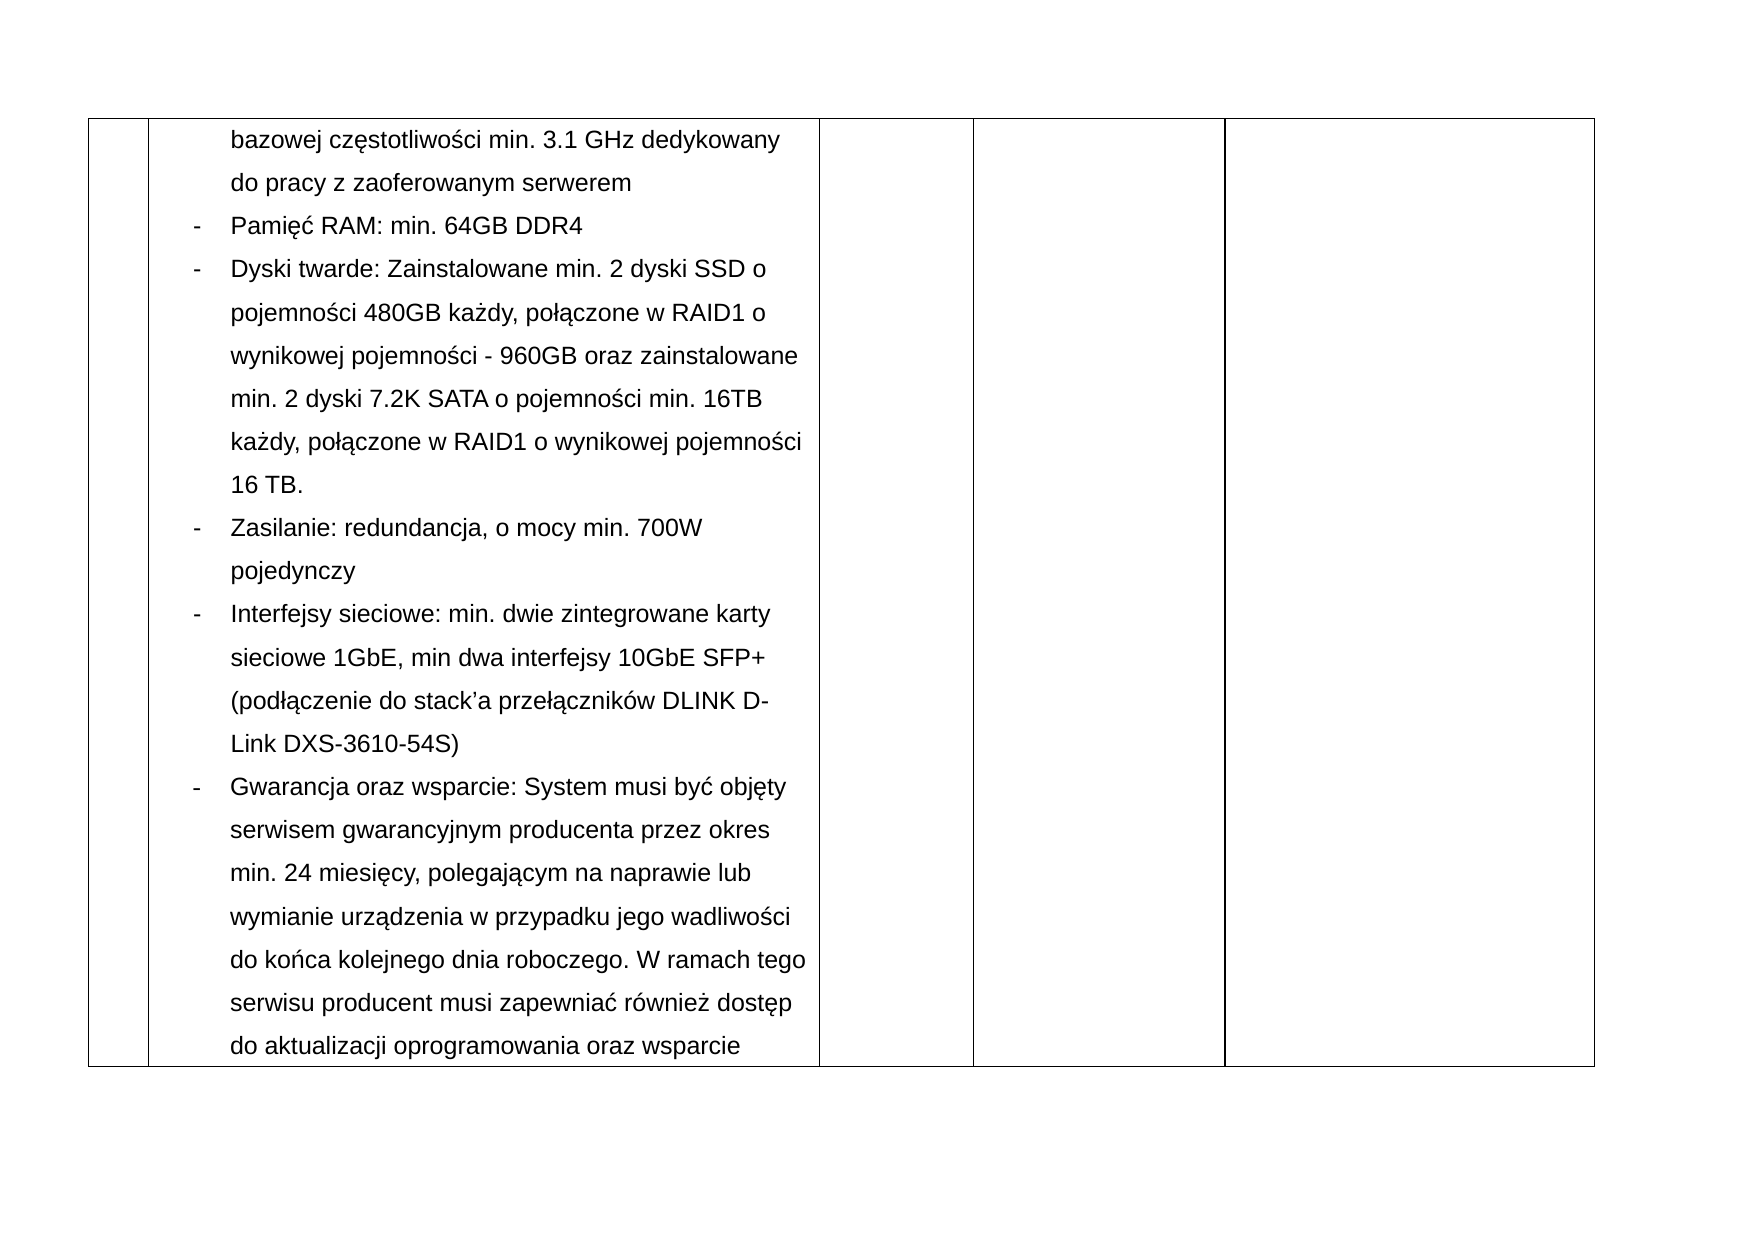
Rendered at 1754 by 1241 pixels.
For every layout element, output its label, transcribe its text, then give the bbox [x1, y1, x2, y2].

table_cell [820, 119, 973, 1066]
table_cell [89, 119, 148, 1066]
table_cell [1226, 119, 1594, 1066]
table_cell [974, 119, 1224, 1066]
table_cell bazowej częstotliwości min. 3.1 GHz dedykowany do pracy z zaoferowanym serwerem Pamięć RAM: min. 64GB DDR4 Dyski twarde: Zainstalowane min. 2 dyski SSD o pojemności 480GB każdy, połączone w RAID1 o wynikowej pojemności - 960GB oraz zainstalowane min. 2 dyski 7.2K SATA o pojemności min. 16TB każdy, połączone w RAID1 o wynikowej pojemności 16 TB. Zasilanie: redundancja, o mocy min. 700W pojedynczy Interfejsy sieciowe: min. dwie zintegrowane karty sieciowe 1GbE, min dwa interfejsy 10GbE SFP+ (podłączenie do stack’a przełączników DLINK D-Link DXS-3610-54S) Gwarancja oraz wsparcie: System musi być objęty serwisem gwarancyjnym producenta przez okres min. 24 miesięcy, polegającym na naprawie lub wymianie urządzenia w przypadku jego wadliwości do końca kolejnego dnia roboczego. W ramach tego serwisu producent musi zapewniać również dostęp do aktualizacji oprogramowania oraz wsparcie [149, 119, 819, 1066]
